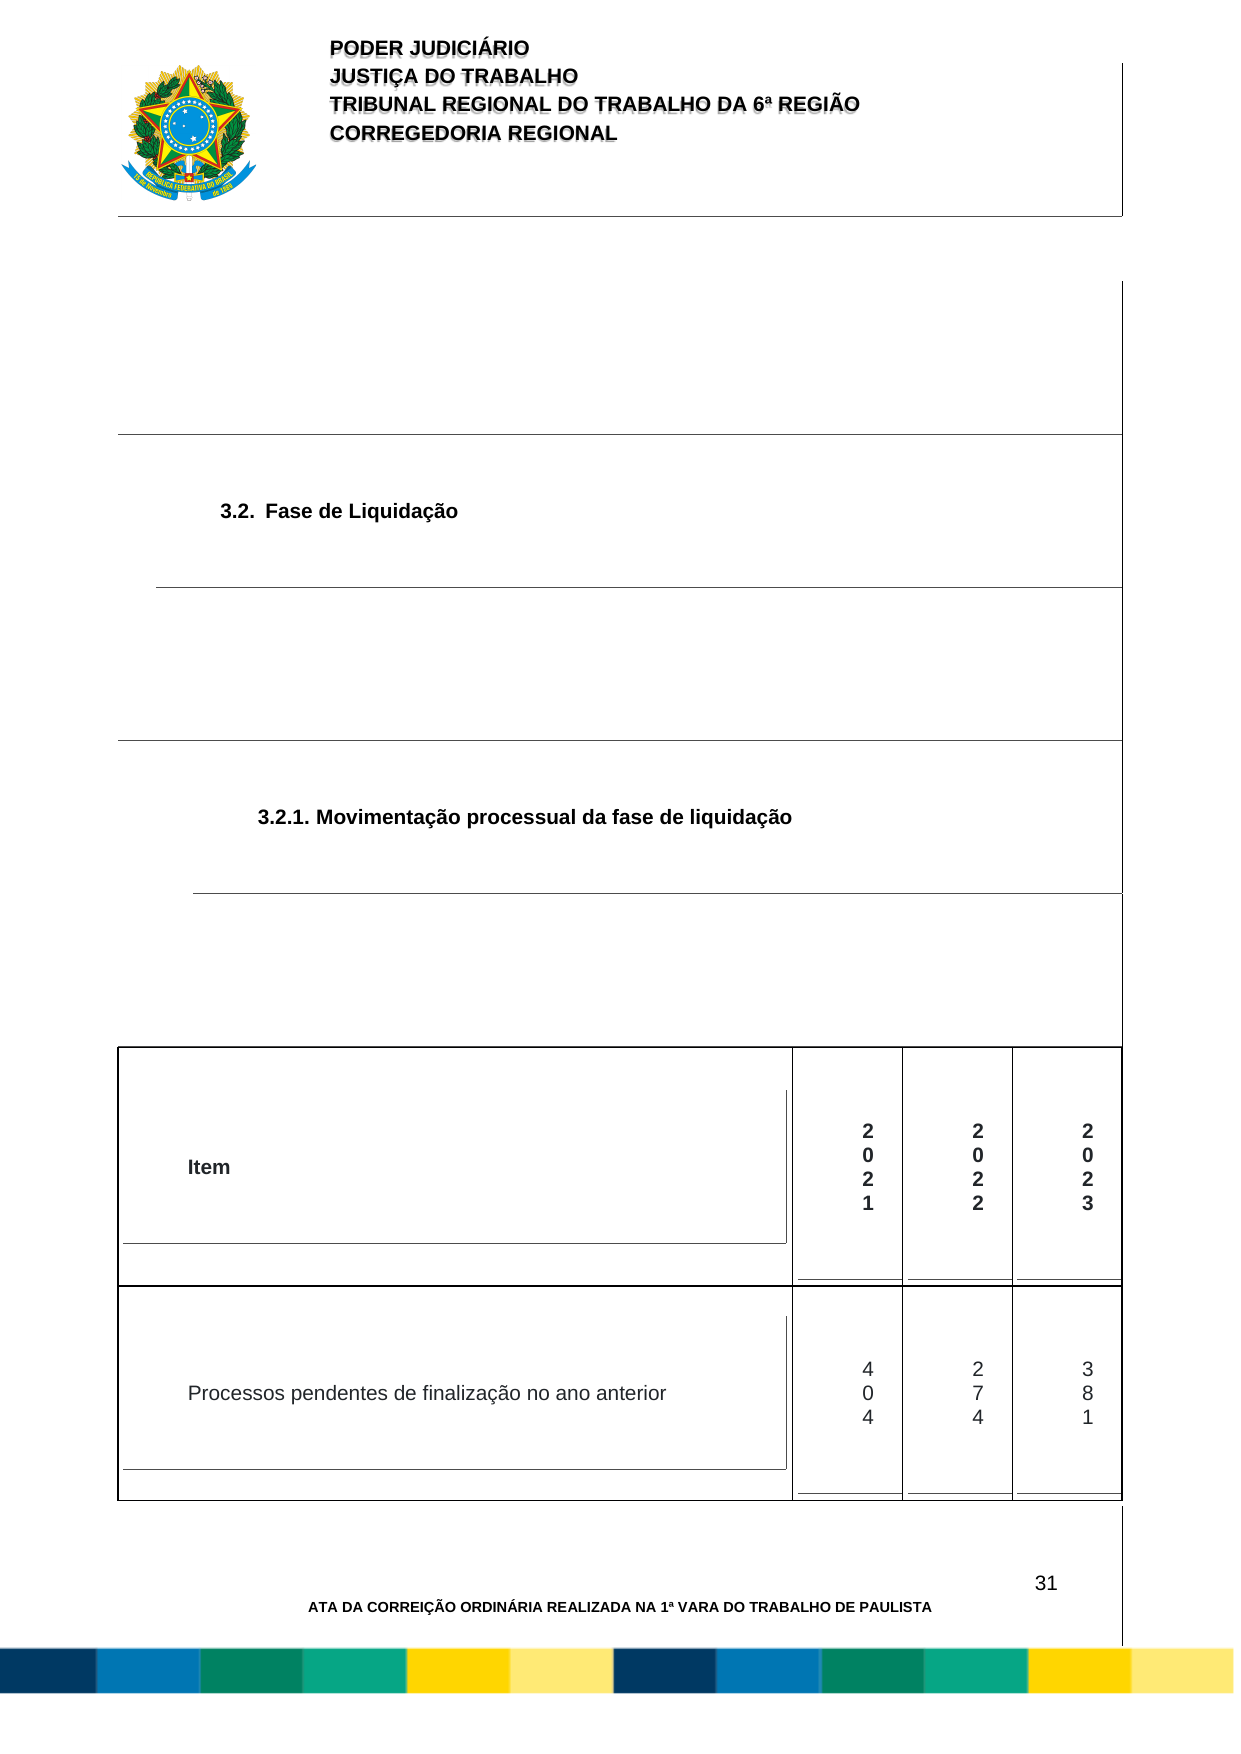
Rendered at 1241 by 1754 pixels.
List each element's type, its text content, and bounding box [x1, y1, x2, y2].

table_cell Videoconferência (rito sumaríssimo) [1013, 1048, 1121, 1285]
table_cell 1 [793, 1287, 902, 1499]
table_cell Jose Alberto Alves Viana [193, 740, 1122, 893]
table_cell Videoconferência [903, 1287, 1012, 1499]
table_cell 34 [1013, 1287, 1121, 1499]
table_cell 04.05.2023 [156, 434, 1122, 587]
table_cell 1 [119, 1287, 792, 1499]
table_cell 41,8 [793, 1048, 902, 1285]
table_cell Instrução [903, 1048, 1012, 1285]
table_cell 239 [119, 1048, 792, 1285]
